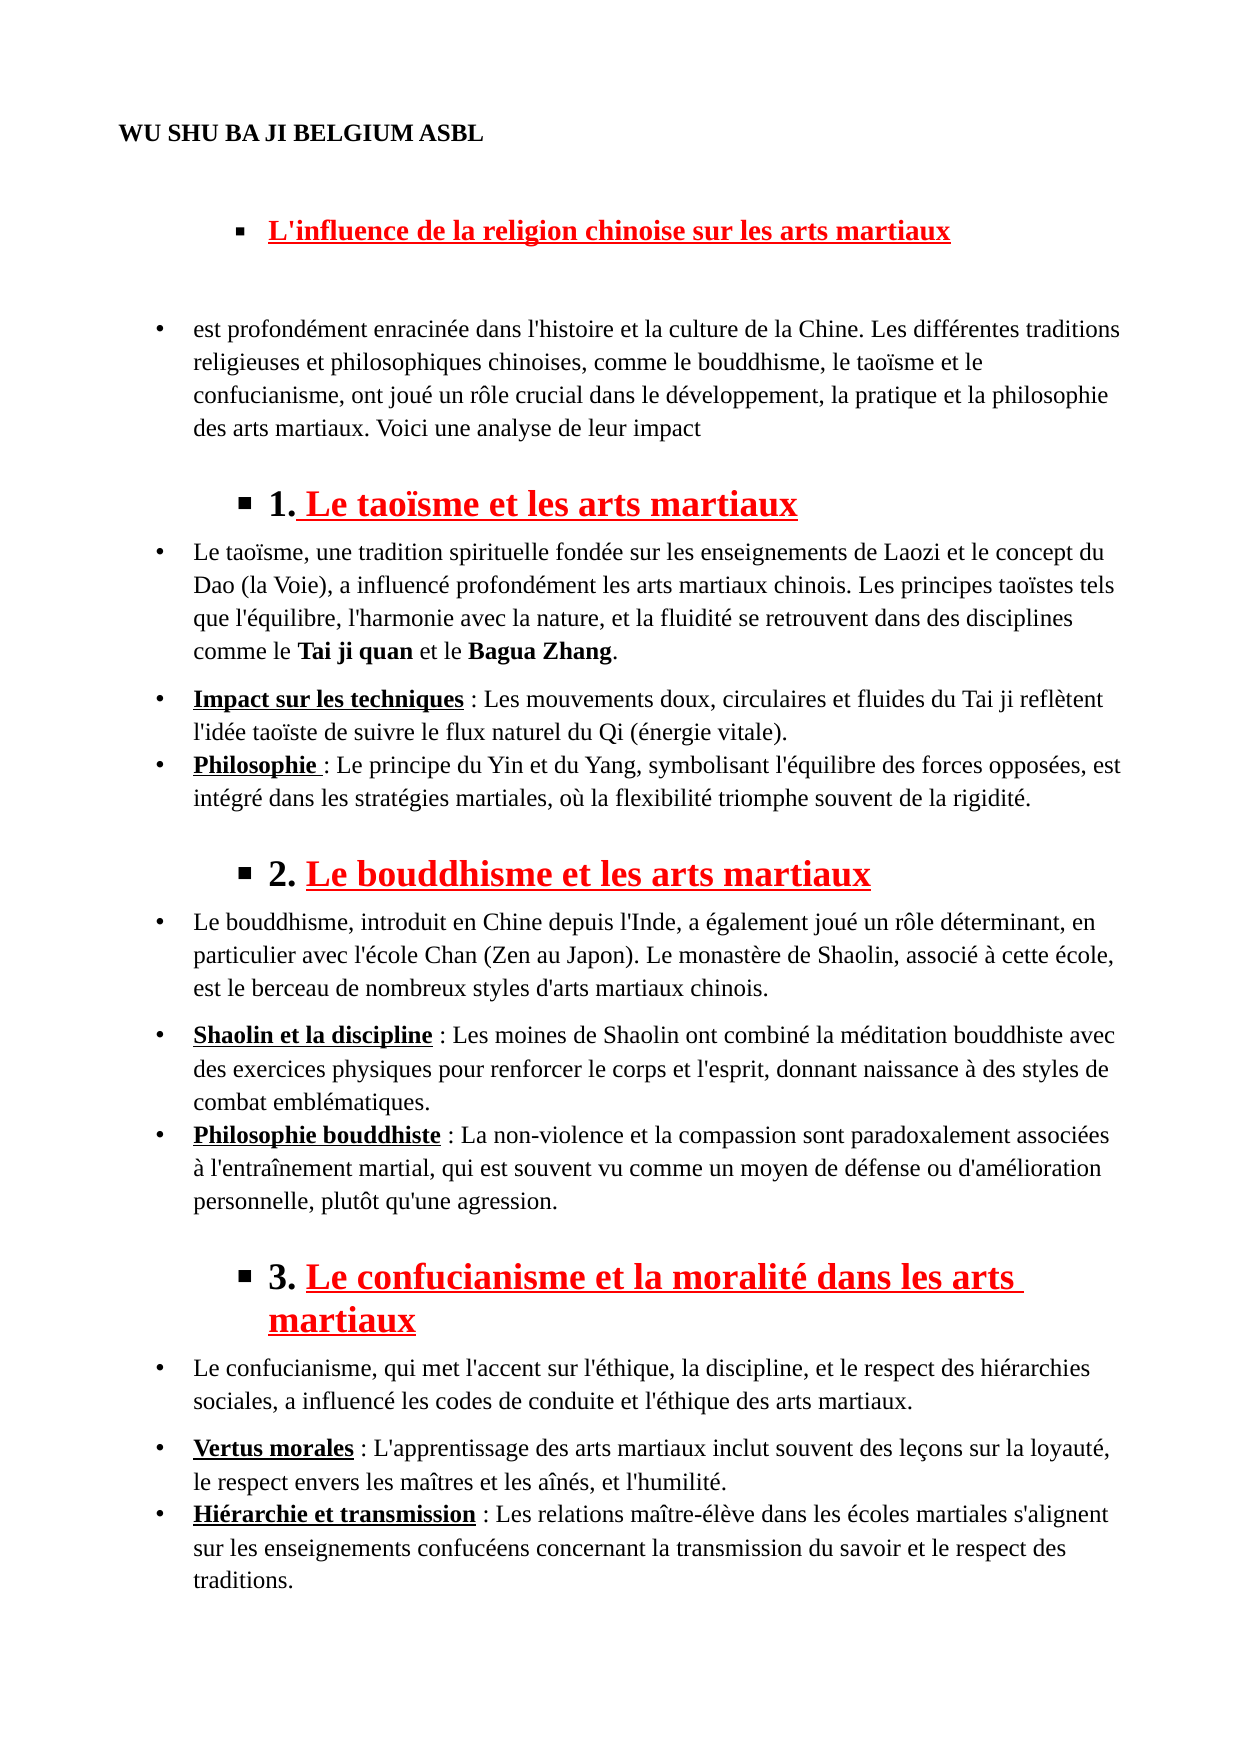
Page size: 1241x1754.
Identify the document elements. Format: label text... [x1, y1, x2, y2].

list Hiérarchie et transmission : Les relations maître-élève dans les écoles martiales s'alignent sur les enseignements confucéens concernant la transmission du savoir et le respect des traditions. [156, 1499, 1122, 1594]
subtitle 3. Le confucianisme et la moralité dans les arts martiaux [231, 1254, 1122, 1340]
list Le taoïsme, une tradition spirituelle fondée sur les enseignements de Laozi et le concept du Dao (la Voie), a influencé profondément les arts martiaux chinois. Les principes taoïstes tels que l'équilibre, l'harmonie avec la nature, et la fluidité se retrouvent dans des disciplines comme le Tai ji quan et le Bagua Zhang. [156, 537, 1122, 665]
list L'influence de la religion chinoise sur les arts martiaux [231, 213, 1122, 247]
list Philosophie : Le principe du Yin et du Yang, symbolisant l'équilibre des forces opposées, est intégré dans les stratégies martiales, où la flexibilité triomphe souvent de la rigidité. [156, 750, 1122, 812]
list Shaolin et la discipline : Les moines de Shaolin ont combiné la méditation bouddhiste avec des exercices physiques pour renforcer le corps et l'esprit, donnant naissance à des styles de combat emblématiques. [156, 1021, 1122, 1115]
list Philosophie bouddhiste : La non-violence et la compassion sont paradoxalement associées à l'entraînement martial, qui est souvent vu comme un moyen de défense ou d'amélioration personnelle, plutôt qu'une agression. [156, 1120, 1122, 1214]
subtitle 1. Le taoïsme et les arts martiaux [231, 482, 1122, 525]
list est profondément enracinée dans l'histoire et la culture de la Chine. Les différentes traditions religieuses et philosophiques chinoises, comme le bouddhisme, le taoïsme et le confucianisme, ont joué un rôle crucial dans le développement, la pratique et la philosophie des arts martiaux. Voici une analyse de leur impact [156, 314, 1122, 442]
list Vertus morales : L'apprentissage des arts martiaux inclut souvent des leçons sur la loyauté, le respect envers les maîtres et les aînés, et l'humilité. [156, 1433, 1122, 1495]
list Impact sur les techniques : Les mouvements doux, circulaires et fluides du Tai ji reflètent l'idée taoïste de suivre le flux naturel du Qi (énergie vitale). [156, 684, 1122, 746]
list Le confucianisme, qui met l'accent sur l'éthique, la discipline, et le respect des hiérarchies sociales, a influencé les codes de conduite et l'éthique des arts martiaux. [156, 1353, 1122, 1415]
subtitle 2. Le bouddhisme et les arts martiaux [231, 851, 1122, 894]
text WU SHU BA JI BELGIUM ASBL [118, 118, 1122, 147]
list Le bouddhisme, introduit en Chine depuis l'Inde, a également joué un rôle déterminant, en particulier avec l'école Chan (Zen au Japon). Le monastère de Shaolin, associé à cette école, est le berceau de nombreux styles d'arts martiaux chinois. [156, 907, 1122, 1002]
